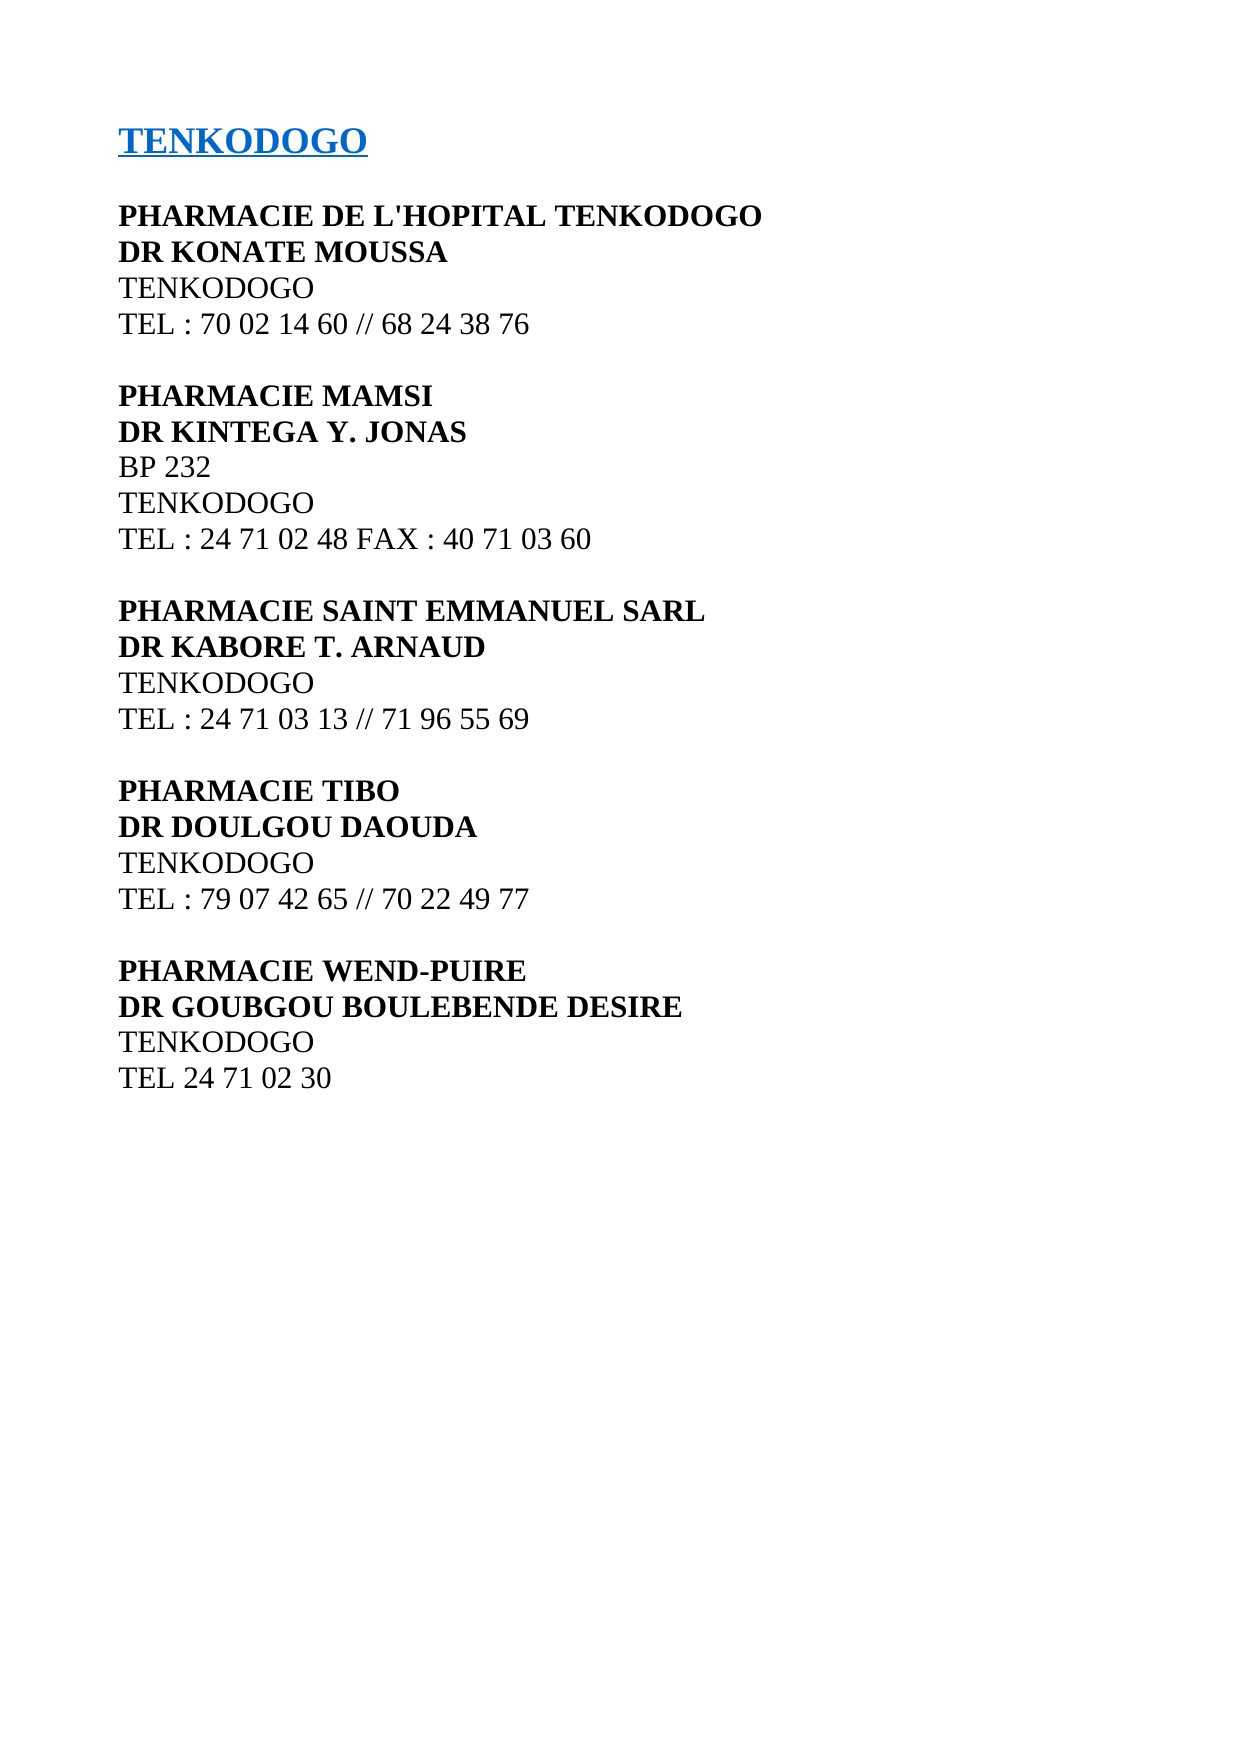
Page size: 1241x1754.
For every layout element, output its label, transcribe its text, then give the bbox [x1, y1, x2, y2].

text PHARMACIE MAMSI [118, 377, 1122, 413]
text TEL 24 71 02 30 [118, 1060, 1122, 1096]
text TENKODOGO [118, 485, 1122, 521]
text PHARMACIE WEND-PUIRE [118, 952, 1122, 988]
text DR GOUBGOU BOULEBENDE DESIRE [118, 988, 1122, 1024]
text TENKODOGO [118, 664, 1122, 700]
text BP 232 [118, 449, 1122, 485]
text DR KABORE T. ARNAUD [118, 628, 1122, 664]
text TENKODOGO [118, 1024, 1122, 1060]
text TEL : 70 02 14 60 // 68 24 38 76 [118, 305, 1122, 341]
text DR DOULGOU DAOUDA [118, 808, 1122, 844]
text PHARMACIE SAINT EMMANUEL SARL [118, 592, 1122, 628]
text TEL : 24 71 02 48 FAX : 40 71 03 60 [118, 521, 1122, 557]
text TEL : 79 07 42 65 // 70 22 49 77 [118, 880, 1122, 916]
text PHARMACIE TIBO [118, 772, 1122, 808]
text DR KONATE MOUSSA [118, 233, 1122, 269]
text TENKODOGO [118, 844, 1122, 880]
text TEL : 24 71 03 13 // 71 96 55 69 [118, 700, 1122, 736]
text DR KINTEGA Y. JONAS [118, 413, 1122, 449]
text TENKODOGO [118, 269, 1122, 305]
text PHARMACIE DE L'HOPITAL TENKODOGO [118, 197, 1122, 233]
text TENKODOGO [118, 118, 1122, 161]
